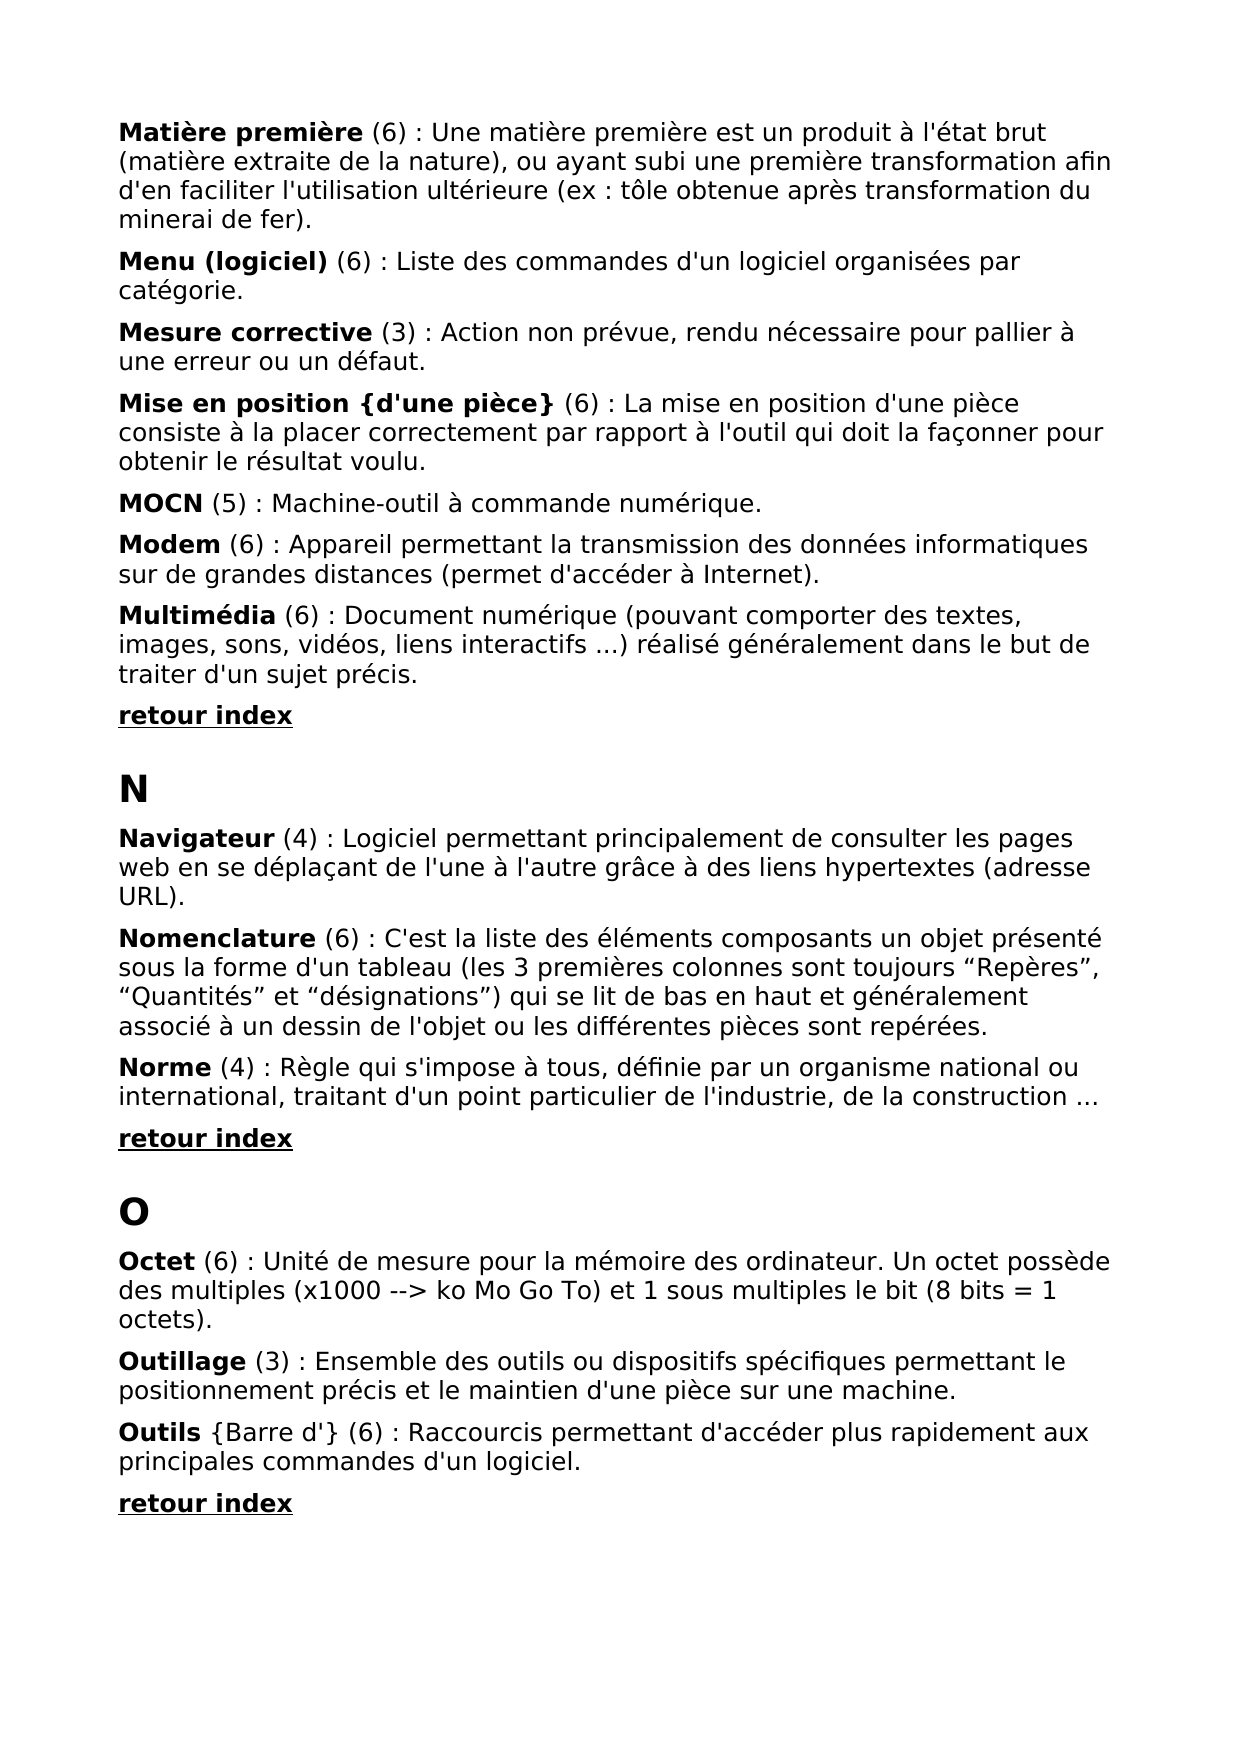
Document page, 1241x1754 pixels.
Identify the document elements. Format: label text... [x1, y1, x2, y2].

text Outils {Barre d'} (6) : Raccourcis permettant d'accéder plus rapidement aux principales commandes d'un logiciel. [118, 1418, 1122, 1476]
subtitle O [118, 1191, 1122, 1234]
text Mise en position {d'une pièce} (6) : La mise en position d'une pièce consiste à la placer correctement par rapport à l'outil qui doit la façonner pour obtenir le résultat voulu. [118, 389, 1122, 476]
subtitle N [118, 768, 1122, 812]
text retour index [118, 1124, 1122, 1153]
text MOCN (5) : Machine-outil à commande numérique. [118, 489, 1122, 518]
text Outillage (3) : Ensemble des outils ou dispositifs spécifiques permettant le positionnement précis et le maintien d'une pièce sur une machine. [118, 1347, 1122, 1405]
text retour index [118, 701, 1122, 731]
text Modem (6) : Appareil permettant la transmission des données informatiques sur de grandes distances (permet d'accéder à Internet). [118, 531, 1122, 589]
text Norme (4) : Règle qui s'impose à tous, définie par un organisme national ou international, traitant d'un point particulier de l'industrie, de la construction ... [118, 1053, 1122, 1112]
text Matière première (6) : Une matière première est un produit à l'état brut (matière extraite de la nature), ou ayant subi une première transformation afin d'en faciliter l'utilisation ultérieure (ex : tôle obtenue après transformation du minerai de fer). [118, 118, 1122, 235]
text Mesure corrective (3) : Action non prévue, rendu nécessaire pour pallier à une erreur ou un défaut. [118, 318, 1122, 376]
text Menu (logiciel) (6) : Liste des commandes d'un logiciel organisées par catégorie. [118, 247, 1122, 306]
text Octet (6) : Unité de mesure pour la mémoire des ordinateur. Un octet possède des multiples (x1000 --> ko Mo Go To) et 1 sous multiples le bit (8 bits = 1 octets). [118, 1247, 1122, 1334]
text Nomenclature (6) : C'est la liste des éléments composants un objet présenté sous la forme d'un tableau (les 3 premières colonnes sont toujours “Repères”, “Quantités” et “désignations”) qui se lit de bas en haut et généralement associé à un dessin de l'objet ou les différentes pièces sont repérées. [118, 924, 1122, 1041]
text Multimédia (6) : Document numérique (pouvant comporter des textes, images, sons, vidéos, liens interactifs ...) réalisé généralement dans le but de traiter d'un sujet précis. [118, 601, 1122, 689]
text Navigateur (4) : Logiciel permettant principalement de consulter les pages web en se déplaçant de l'une à l'autre grâce à des liens hypertextes (adresse URL). [118, 824, 1122, 912]
text retour index [118, 1489, 1122, 1518]
